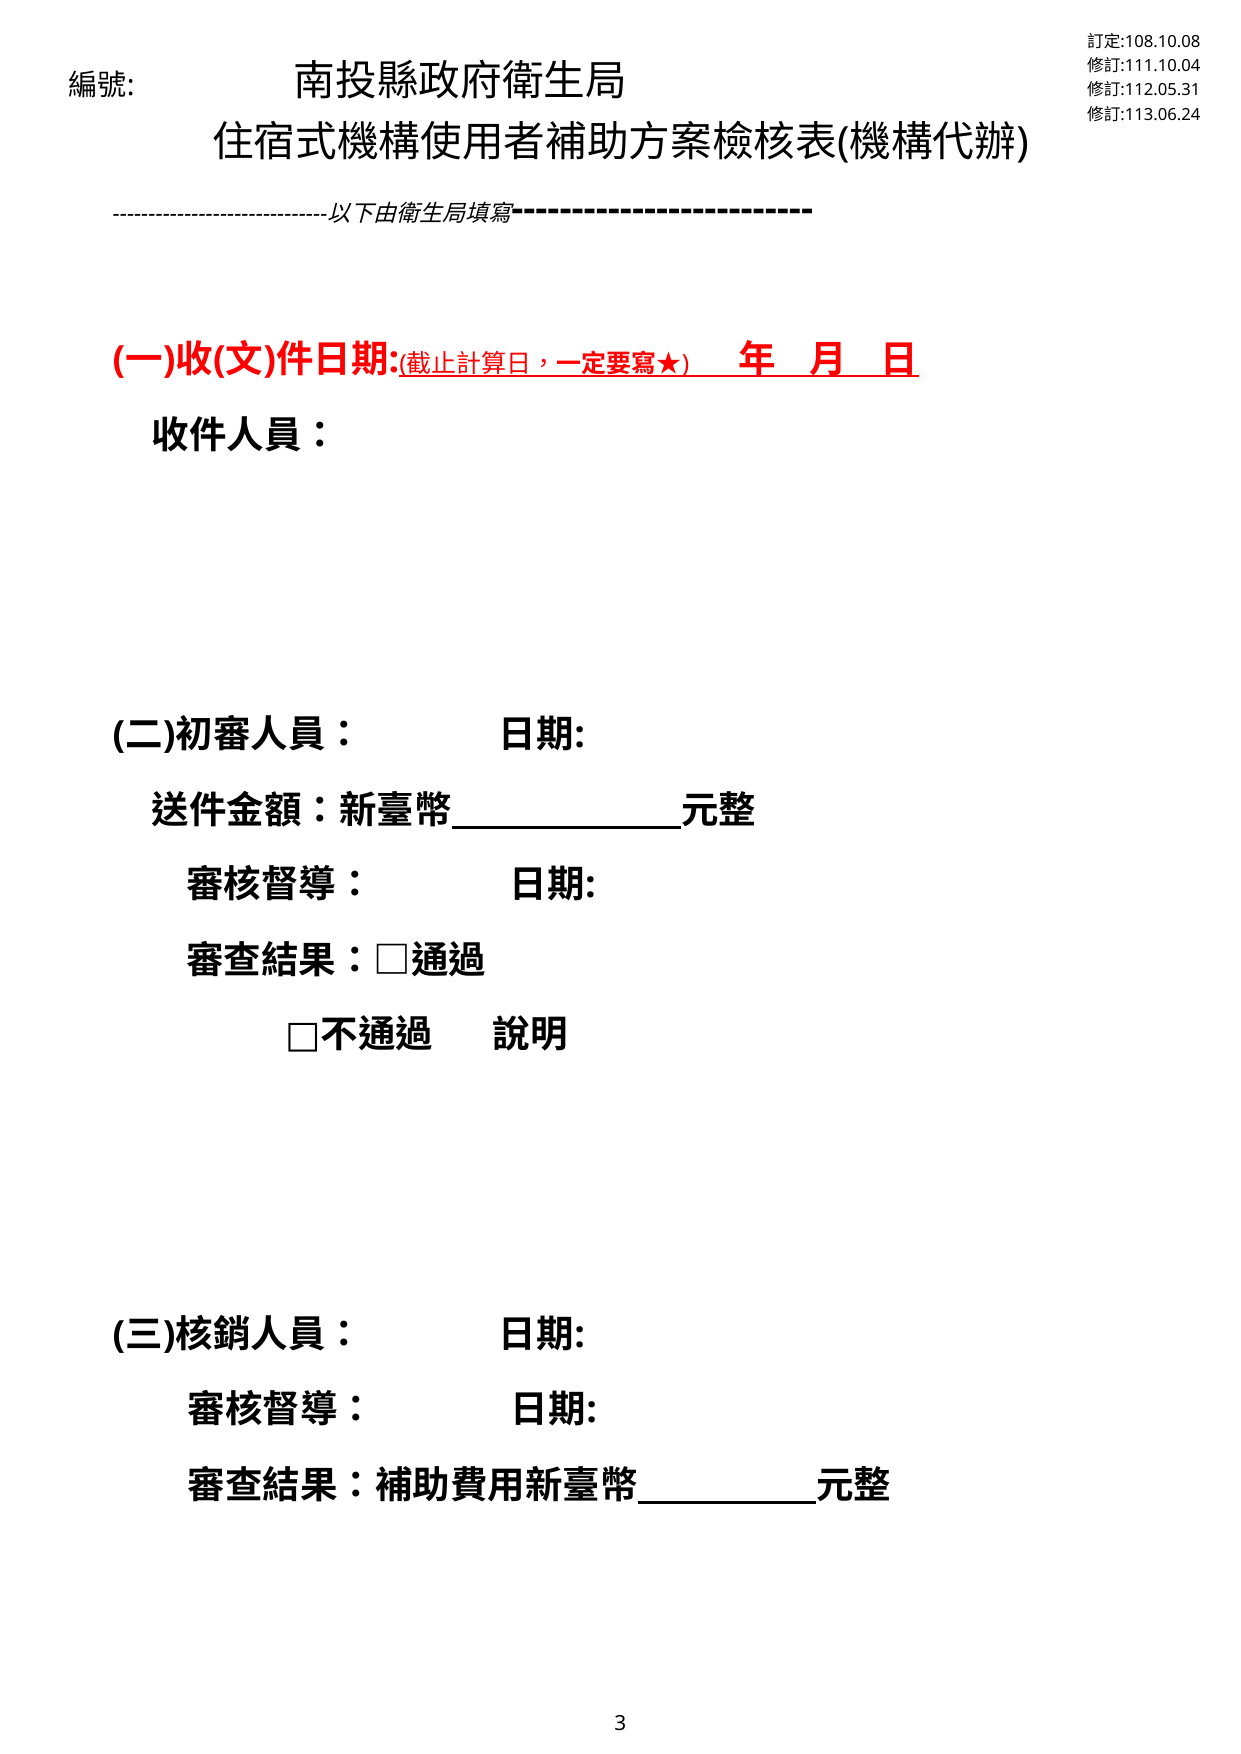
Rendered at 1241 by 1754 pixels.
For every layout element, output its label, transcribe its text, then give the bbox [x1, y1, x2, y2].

text 審查結果：□通過 [186, 919, 1115, 994]
text 送件金額：新臺幣 元整 [112, 769, 1115, 844]
text 審核督導： 日期: [187, 1369, 1115, 1444]
text 審核督導： 日期: [186, 844, 1115, 919]
text (一)收(文)件日期:(截止計算日，一定要寫★) 年 月 日 [112, 319, 1115, 394]
text ------------------------------以下由衛生局填寫------------------------- [112, 169, 1115, 244]
text (二)初審人員： 日期: [112, 694, 1115, 769]
text 收件人員： [112, 394, 1115, 469]
text (三)核銷人員： 日期: [112, 1294, 1115, 1369]
text 審查結果：補助費用新臺幣 元整 [187, 1444, 1115, 1519]
text □不通過 說明 [187, 994, 1115, 1069]
